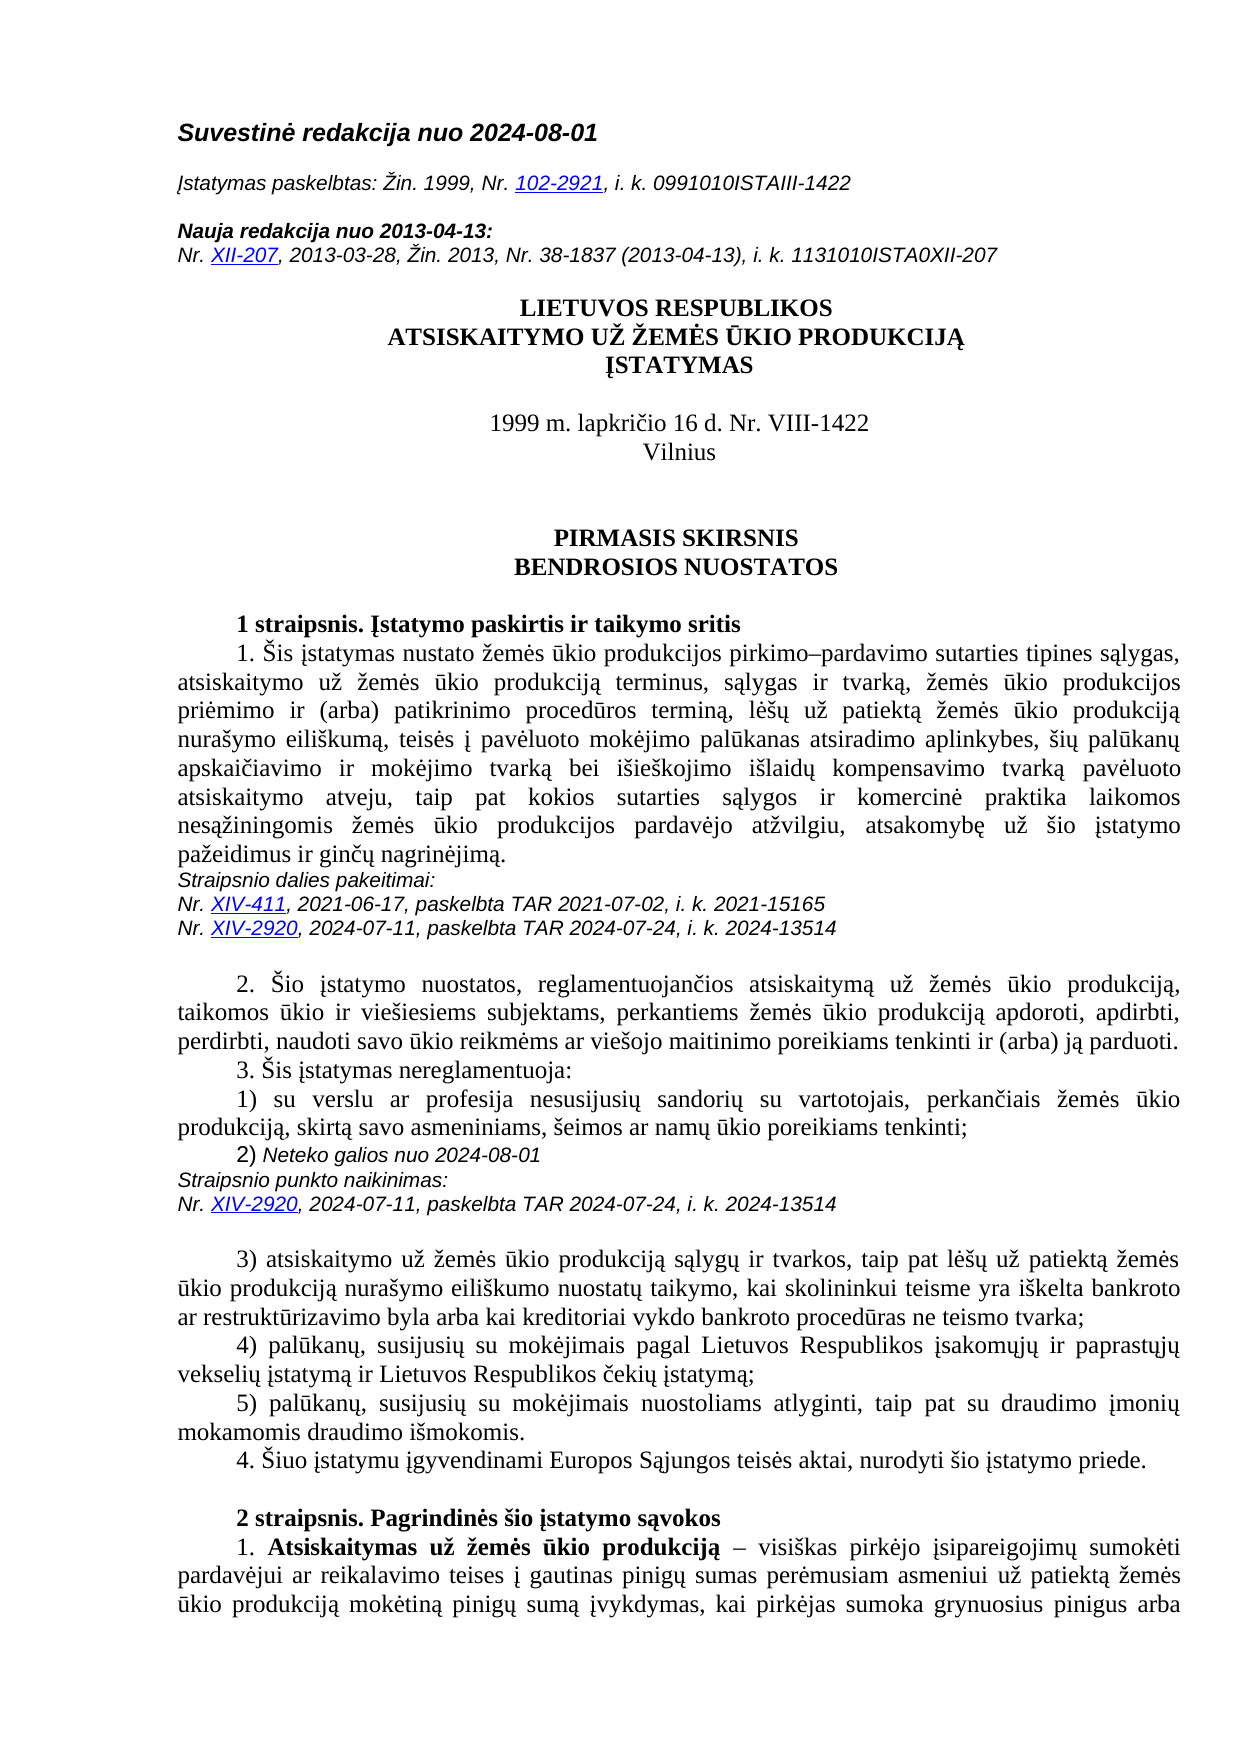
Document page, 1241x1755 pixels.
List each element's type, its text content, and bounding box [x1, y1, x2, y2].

text 2. Šio įstatymo nuostatos, reglamentuojančios atsiskaitymą už žemės ūkio produkciją, taikomos ūkio ir viešiesiems subjektams, perkantiems žemės ūkio produkciją apdoroti, apdirbti, perdirbti, naudoti savo ūkio reikmėms ar viešojo maitinimo poreikiams tenkinti ir (arba) ją parduoti. [177, 969, 1181, 1055]
text 1. Šis įstatymas nustato žemės ūkio produkcijos pirkimo–pardavimo sutarties tipines sąlygas, atsiskaitymo už žemės ūkio produkciją terminus, sąlygas ir tvarką, žemės ūkio produkcijos priėmimo ir (arba) patikrinimo procedūros terminą, lėšų už patiektą žemės ūkio produkciją nurašymo eiliškumą, teisės į pavėluoto mokėjimo palūkanas atsiradimo aplinkybes, šių palūkanų apskaičiavimo ir mokėjimo tvarką bei išieškojimo išlaidų kompensavimo tvarką pavėluoto atsiskaitymo atveju, taip pat kokios sutarties sąlygos ir komercinė praktika laikomos nesąžiningomis žemės ūkio produkcijos pardavėjo atžvilgiu, atsakomybę už šio įstatymo pažeidimus ir ginčų nagrinėjimą. [177, 638, 1181, 868]
text Nr. XIV-2920, 2024-07-11, paskelbta TAR 2024-07-24, i. k. 2024-13514 [177, 1191, 1181, 1215]
text PIRMASIS SKIRSNIS [177, 523, 1181, 552]
text 4) palūkanų, susijusių su mokėjimais pagal Lietuvos Respublikos įsakomųjų ir paprastųjų vekselių įstatymą ir Lietuvos Respublikos čekių įstatymą; [177, 1330, 1181, 1388]
text ATSISKAITYMO UŽ ŽEMĖS ŪKIO PRODUKCIJĄ [177, 322, 1181, 351]
text Įstatymas paskelbtas: Žin. 1999, Nr. 102-2921, i. k. 0991010ISTAIII-1422 [177, 171, 1181, 195]
text Nr. XIV-411, 2021-06-17, paskelbta TAR 2021-07-02, i. k. 2021-15165 [177, 892, 1181, 916]
text 1. Atsiskaitymas už žemės ūkio produkciją – visiškas pirkėjo įsipareigojimų sumokėti pardavėjui ar reikalavimo teises į gautinas pinigų sumas perėmusiam asmeniui už patiektą žemės ūkio produkciją mokėtiną pinigų sumą įvykdymas, kai pirkėjas sumoka grynuosius pinigus arba [177, 1532, 1181, 1618]
text 1) su verslu ar profesija nesusijusių sandorių su vartotojais, perkančiais žemės ūkio produkciją, skirtą savo asmeniniams, šeimos ar namų ūkio poreikiams tenkinti; [177, 1084, 1181, 1141]
text ĮSTATYMAS [177, 351, 1181, 379]
text 5) palūkanų, susijusių su mokėjimais nuostoliams atlyginti, taip pat su draudimo įmonių mokamomis draudimo išmokomis. [177, 1388, 1181, 1445]
text LIETUVOS RESPUBLIKOS [177, 293, 1181, 322]
text Straipsnio dalies pakeitimai: [177, 868, 1181, 892]
text Straipsnio punkto naikinimas: [177, 1167, 1181, 1191]
text Nauja redakcija nuo 2013-04-13: [177, 219, 1181, 243]
text 2 straipsnis. Pagrindinės šio įstatymo sąvokos [177, 1503, 1181, 1532]
text Vilnius [177, 437, 1181, 466]
text 1 straipsnis. Įstatymo paskirtis ir taikymo sritis [177, 609, 1181, 638]
text 1999 m. lapkričio 16 d. Nr. VIII-1422 [177, 408, 1181, 437]
text 4. Šiuo įstatymu įgyvendinami Europos Sąjungos teisės aktai, nurodyti šio įstatymo priede. [177, 1445, 1181, 1474]
text Nr. XIV-2920, 2024-07-11, paskelbta TAR 2024-07-24, i. k. 2024-13514 [177, 916, 1181, 940]
text BENDROSIOS NUOSTATOS [177, 552, 1181, 581]
text 3. Šis įstatymas nereglamentuoja: [177, 1055, 1181, 1084]
text 2) Neteko galios nuo 2024-08-01 [177, 1141, 1181, 1167]
text Nr. XII-207, 2013-03-28, Žin. 2013, Nr. 38-1837 (2013-04-13), i. k. 1131010ISTA0XII-207 [177, 243, 1181, 267]
text Suvestinė redakcija nuo 2024-08-01 [177, 118, 1181, 147]
text 3) atsiskaitymo už žemės ūkio produkciją sąlygų ir tvarkos, taip pat lėšų už patiektą žemės ūkio produkciją nurašymo eiliškumo nuostatų taikymo, kai skolininkui teisme yra iškelta bankroto ar restruktūrizavimo byla arba kai kreditoriai vykdo bankroto procedūras ne teismo tvarka; [177, 1244, 1181, 1330]
